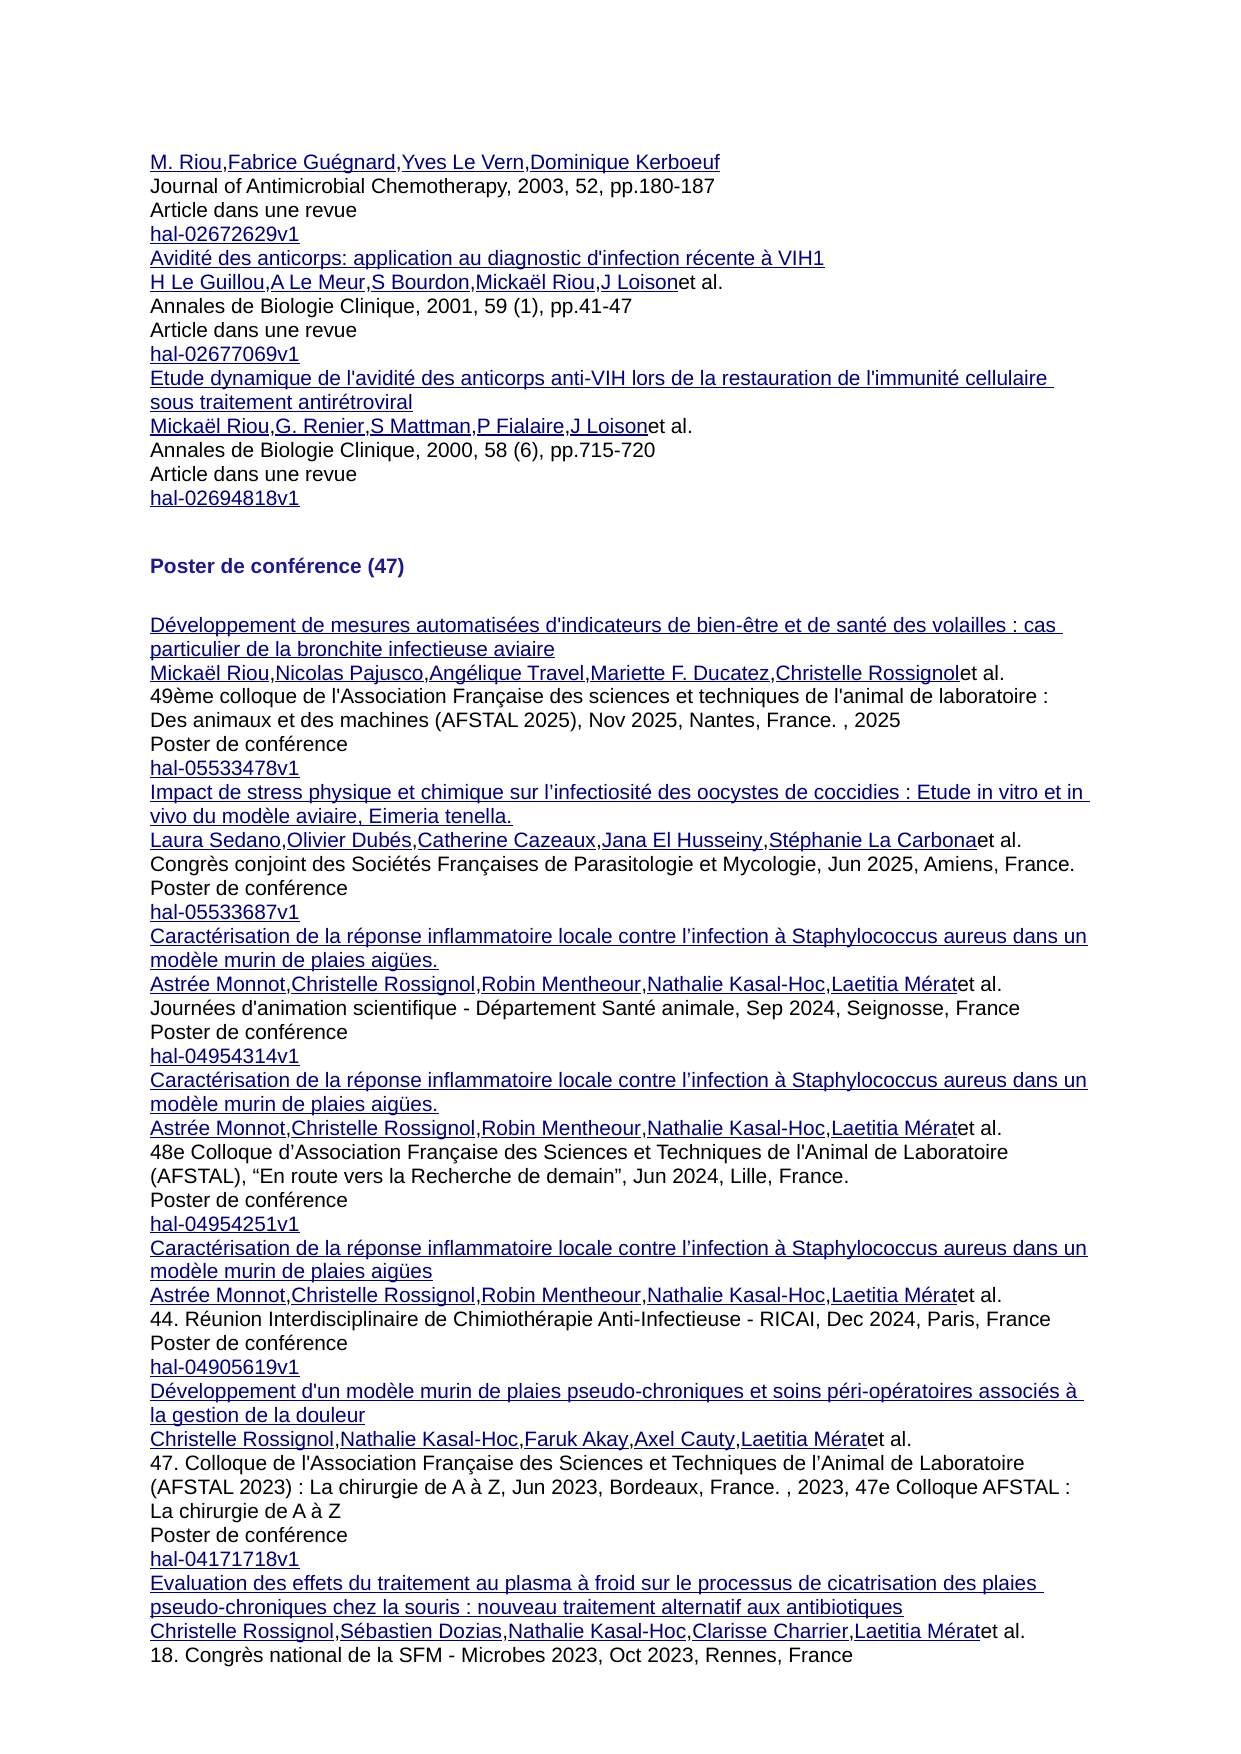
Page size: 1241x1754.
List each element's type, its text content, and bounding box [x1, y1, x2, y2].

table_cell Etude dynamique de l'avidité des anticorps anti-VIH lors de la restauration de l'immunité cellulaire sous traitement antirétroviral Mickaël Riou,G. Renier,S Mattman,P Fialaire,J Loisonet al. Annales de Biologie Clinique, 2000, 58 (6), pp.715-720 Article dans une revue hal-02694818v1 [150, 366, 1090, 509]
table_cell M. Riou,Fabrice Guégnard,Yves Le Vern,Dominique Kerboeuf Journal of Antimicrobial Chemotherapy, 2003, 52, pp.180-187 Article dans une revue hal-02672629v1 [150, 150, 1090, 246]
table_cell Evaluation des effets du traitement au plasma à froid sur le processus de cicatrisation des plaies pseudo-chroniques chez la souris : nouveau traitement alternatif aux antibiotiques Christelle Rossignol,Sébastien Dozias,Nathalie Kasal-Hoc,Clarisse Charrier,Laetitia Mératet al. 18. Congrès national de la SFM - Microbes 2023, Oct 2023, Rennes, France [150, 1571, 1090, 1667]
table_header Développement de mesures automatisées d'indicateurs de bien-être et de santé des volailles : cas particulier de la bronchite infectieuse aviaire Mickaël Riou,Nicolas Pajusco,Angélique Travel,Mariette F. Ducatez,Christelle Rossignolet al. 49ème colloque de l'Association Française des sciences et techniques de l'animal de laboratoire : Des animaux et des machines (AFSTAL 2025), Nov 2025, Nantes, France. , 2025 Poster de conférence hal-05533478v1 [150, 613, 1090, 780]
table_cell Avidité des anticorps: application au diagnostic d'infection récente à VIH1 H Le Guillou,A Le Meur,S Bourdon,Mickaël Riou,J Loisonet al. Annales de Biologie Clinique, 2001, 59 (1), pp.41-47 Article dans une revue hal-02677069v1 [150, 246, 1090, 366]
table_cell Caractérisation de la réponse inflammatoire locale contre l’infection à Staphylococcus aureus dans un modèle murin de plaies aigües. Astrée Monnot,Christelle Rossignol,Robin Mentheour,Nathalie Kasal-Hoc,Laetitia Mératet al. 48e Colloque d’Association Française des Sciences et Techniques de l'Animal de Laboratoire (AFSTAL), “En route vers la Recherche de demain”, Jun 2024, Lille, France. Poster de conférence hal-04954251v1 [150, 1068, 1090, 1235]
table_cell Impact de stress physique et chimique sur l’infectiosité des oocystes de coccidies : Etude in vitro et in [150, 780, 1090, 801]
table_cell Caractérisation de la réponse inflammatoire locale contre l’infection à Staphylococcus aureus dans un modèle murin de plaies aigües Astrée Monnot,Christelle Rossignol,Robin Mentheour,Nathalie Kasal-Hoc,Laetitia Mératet al. 44. Réunion Interdisciplinaire de Chimiothérapie Anti-Infectieuse - RICAI, Dec 2024, Paris, France Poster de conférence hal-04905619v1 [150, 1235, 1090, 1379]
subtitle Poster de conférence (47) [150, 554, 1090, 578]
table_cell Développement d'un modèle murin de plaies pseudo-chroniques et soins péri-opératoires associés à la gestion de la douleur Christelle Rossignol,Nathalie Kasal-Hoc,Faruk Akay,Axel Cauty,Laetitia Mératet al. 47. Colloque de l'Association Française des Sciences et Techniques de l’Animal de Laboratoire (AFSTAL 2023) : La chirurgie de A à Z, Jun 2023, Bordeaux, France. , 2023, 47e Colloque AFSTAL : La chirurgie de A à Z Poster de conférence hal-04171718v1 [150, 1379, 1090, 1571]
table_cell Caractérisation de la réponse inflammatoire locale contre l’infection à Staphylococcus aureus dans un modèle murin de plaies aigües. Astrée Monnot,Christelle Rossignol,Robin Mentheour,Nathalie Kasal-Hoc,Laetitia Mératet al. Journées d'animation scientifique - Département Santé animale, Sep 2024, Seignosse, France Poster de conférence hal-04954314v1 [150, 924, 1090, 1068]
table_cell vivo du modèle aviaire, Eimeria tenella. Laura Sedano,Olivier Dubés,Catherine Cazeaux,Jana El Husseiny,Stéphanie La Carbonaet al. Congrès conjoint des Sociétés Françaises de Parasitologie et Mycologie, Jun 2025, Amiens, France. Poster de conférence hal-05533687v1 [150, 802, 1090, 924]
